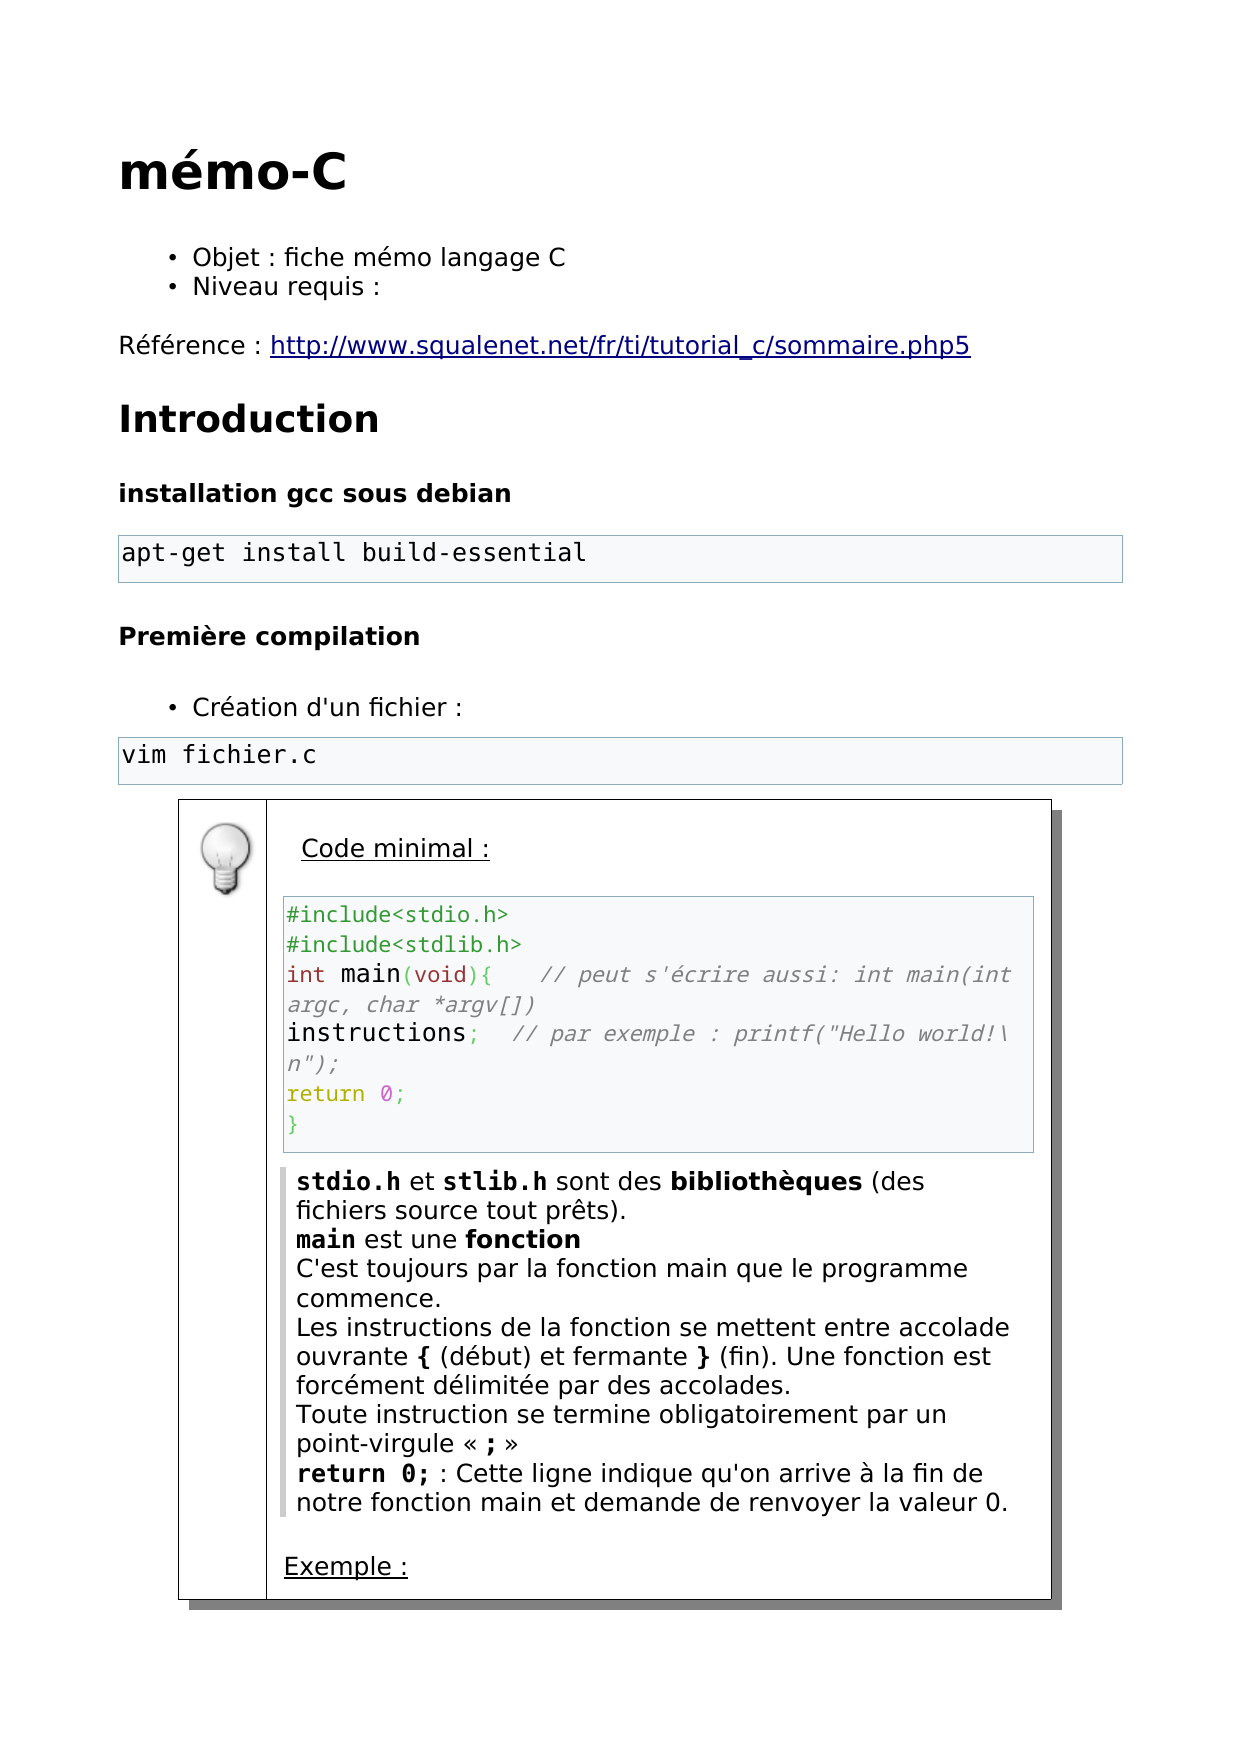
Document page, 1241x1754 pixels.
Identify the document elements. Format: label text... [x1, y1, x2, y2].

subtitle installation gcc sous debian [118, 479, 1122, 508]
list Création d'un fichier : [177, 693, 1122, 722]
list Objet : fiche mémo langage C [177, 243, 1122, 272]
table_header vim fichier.c [119, 738, 1122, 784]
table_header stdio.h et stlib.h sont des bibliothèques (des fichiers source tout prêts). main est une fonction C'est toujours par la fonction main que le programme commence. Les instructions de la fonction se mettent entre accolade ouvrante { (début) et fermante } (fin). Une fonction est forcément délimitée par des accolades. Toute instruction se termine obligatoirement par un point-virgule « ; » return 0; : Cette ligne indique qu'on arrive à la fin de notre fonction main et demande de renvoyer la valeur 0. [286, 1167, 1033, 1517]
subtitle mémo-C [118, 143, 1122, 201]
subtitle Première compilation [118, 622, 1122, 651]
table_header apt-get install build-essential [119, 536, 1122, 582]
table_header [179, 800, 266, 1599]
table_header Code minimal : Exemple : \n : retour à la ligne \t : tabulation printf : Syntaxe : ou [267, 800, 1051, 1599]
subtitle Introduction [118, 398, 1122, 441]
text Référence : http://www.squalenet.net/fr/ti/tutorial_c/sommaire.php5 [118, 331, 1122, 360]
table_header #include<stdio.h> #include<stdlib.h> int main(void){ // peut s'écrire aussi: int main(int argc, char *argv[]) instructions; // par exemple : printf("Hello world!\n"); return 0; } [284, 897, 1033, 1152]
list Niveau requis : [177, 272, 1122, 302]
picture [190, 822, 266, 898]
